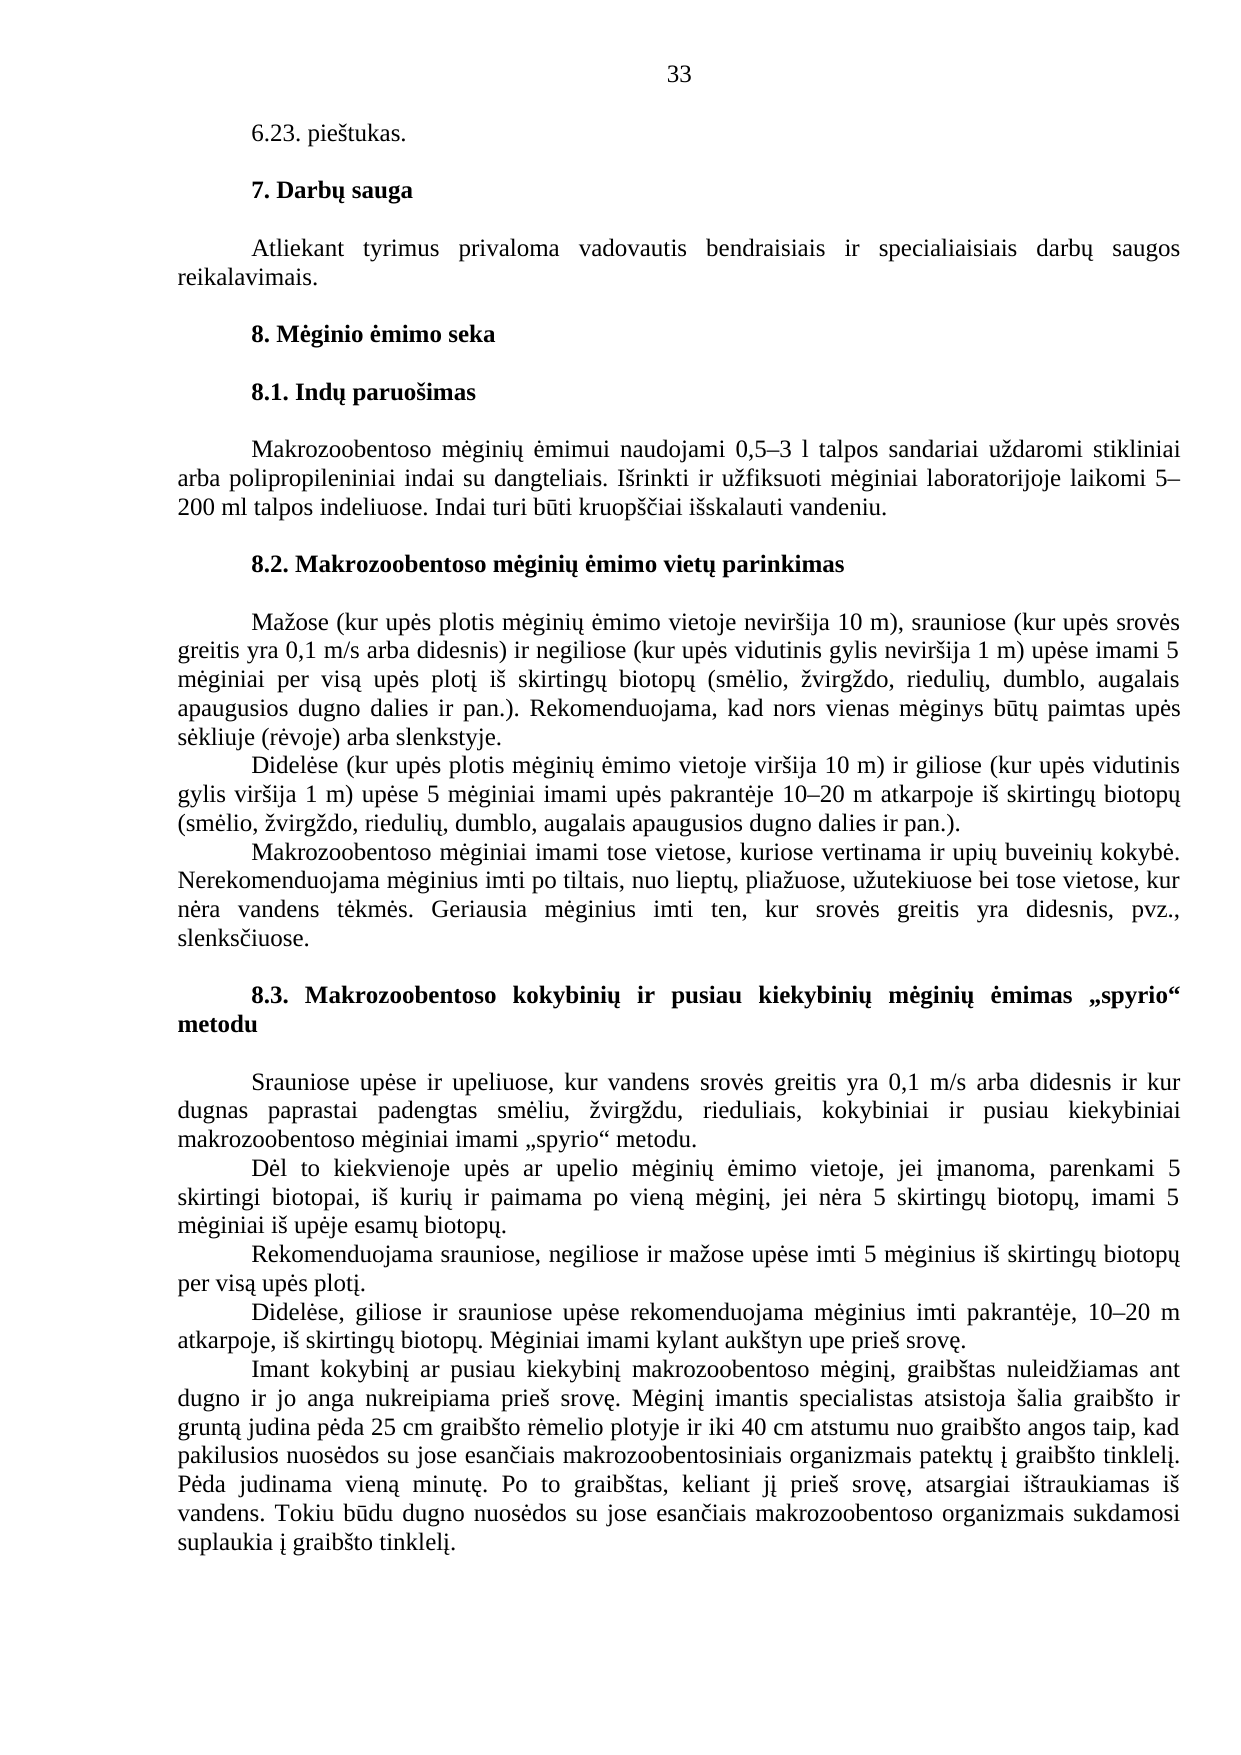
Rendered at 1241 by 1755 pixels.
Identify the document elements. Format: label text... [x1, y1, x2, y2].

text 8.3. Makrozoobentoso kokybinių ir pusiau kiekybinių mėginių ėmimas „spyrio“ metodu [177, 981, 1181, 1038]
text Dėl to kiekvienoje upės ar upelio mėginių ėmimo vietoje, jei įmanoma, parenkami 5 skirtingi biotopai, iš kurių ir paimama po vieną mėginį, jei nėra 5 skirtingų biotopų, imami 5 mėginiai iš upėje esamų biotopų. [177, 1153, 1181, 1239]
text Imant kokybinį ar pusiau kiekybinį makrozoobentoso mėginį, graibštas nuleidžiamas ant dugno ir jo anga nukreipiama prieš srovę. Mėginį imantis specialistas atsistoja šalia graibšto ir gruntą judina pėda 25 cm graibšto rėmelio plotyje ir iki 40 cm atstumu nuo graibšto angos taip, kad pakilusios nuosėdos su jose esančiais makrozoobentosiniais organizmais patektų į graibšto tinklelį. Pėda judinama vieną minutę. Po to graibštas, keliant jį prieš srovę, atsargiai ištraukiamas iš vandens. Tokiu būdu dugno nuosėdos su jose esančiais makrozoobentoso organizmais sukdamosi suplaukia į graibšto tinklelį. [177, 1354, 1181, 1556]
text Rekomenduojama srauniose, negiliose ir mažose upėse imti 5 mėginius iš skirtingų biotopų per visą upės plotį. [177, 1239, 1181, 1297]
text Didelėse, giliose ir srauniose upėse rekomenduojama mėginius imti pakrantėje, 10–20 m atkarpoje, iš skirtingų biotopų. Mėginiai imami kylant aukštyn upe prieš srovę. [177, 1297, 1181, 1354]
text Makrozoobentoso mėginiai imami tose vietose, kuriose vertinama ir upių buveinių kokybė. Nerekomenduojama mėginius imti po tiltais, nuo lieptų, pliažuose, užutekiuose bei tose vietose, kur nėra vandens tėkmės. Geriausia mėginius imti ten, kur srovės greitis yra didesnis, pvz., slenksčiuose. [177, 837, 1181, 952]
text 8. Mėginio ėmimo seka [177, 319, 1181, 348]
text 7. Darbų sauga [177, 176, 1181, 204]
text Didelėse (kur upės plotis mėginių ėmimo vietoje viršija 10 m) ir giliose (kur upės vidutinis gylis viršija 1 m) upėse 5 mėginiai imami upės pakrantėje 10–20 m atkarpoje iš skirtingų biotopų (smėlio, žvirgždo, riedulių, dumblo, augalais apaugusios dugno dalies ir pan.). [177, 751, 1181, 837]
text Makrozoobentoso mėginių ėmimui naudojami 0,5–3 l talpos sandariai uždaromi stikliniai arba polipropileniniai indai su dangteliais. Išrinkti ir užfiksuoti mėginiai laboratorijoje laikomi 5–200 ml talpos indeliuose. Indai turi būti kruopščiai išskalauti vandeniu. [177, 434, 1181, 521]
text 8.2. Makrozoobentoso mėginių ėmimo vietų parinkimas [177, 549, 1181, 578]
text 8.1. Indų paruošimas [177, 377, 1181, 406]
text Atliekant tyrimus privaloma vadovautis bendraisiais ir specialiaisiais darbų saugos reikalavimais. [177, 233, 1181, 291]
text 6.23. pieštukas. [177, 118, 1181, 147]
text Srauniose upėse ir upeliuose, kur vandens srovės greitis yra 0,1 m/s arba didesnis ir kur dugnas paprastai padengtas smėliu, žvirgždu, rieduliais, kokybiniai ir pusiau kiekybiniai makrozoobentoso mėginiai imami „spyrio“ metodu. [177, 1067, 1181, 1153]
text Mažose (kur upės plotis mėginių ėmimo vietoje neviršija 10 m), srauniose (kur upės srovės greitis yra 0,1 m/s arba didesnis) ir negiliose (kur upės vidutinis gylis neviršija 1 m) upėse imami 5 mėginiai per visą upės plotį iš skirtingų biotopų (smėlio, žvirgždo, riedulių, dumblo, augalais apaugusios dugno dalies ir pan.). Rekomenduojama, kad nors vienas mėginys būtų paimtas upės sėkliuje (rėvoje) arba slenkstyje. [177, 607, 1181, 751]
